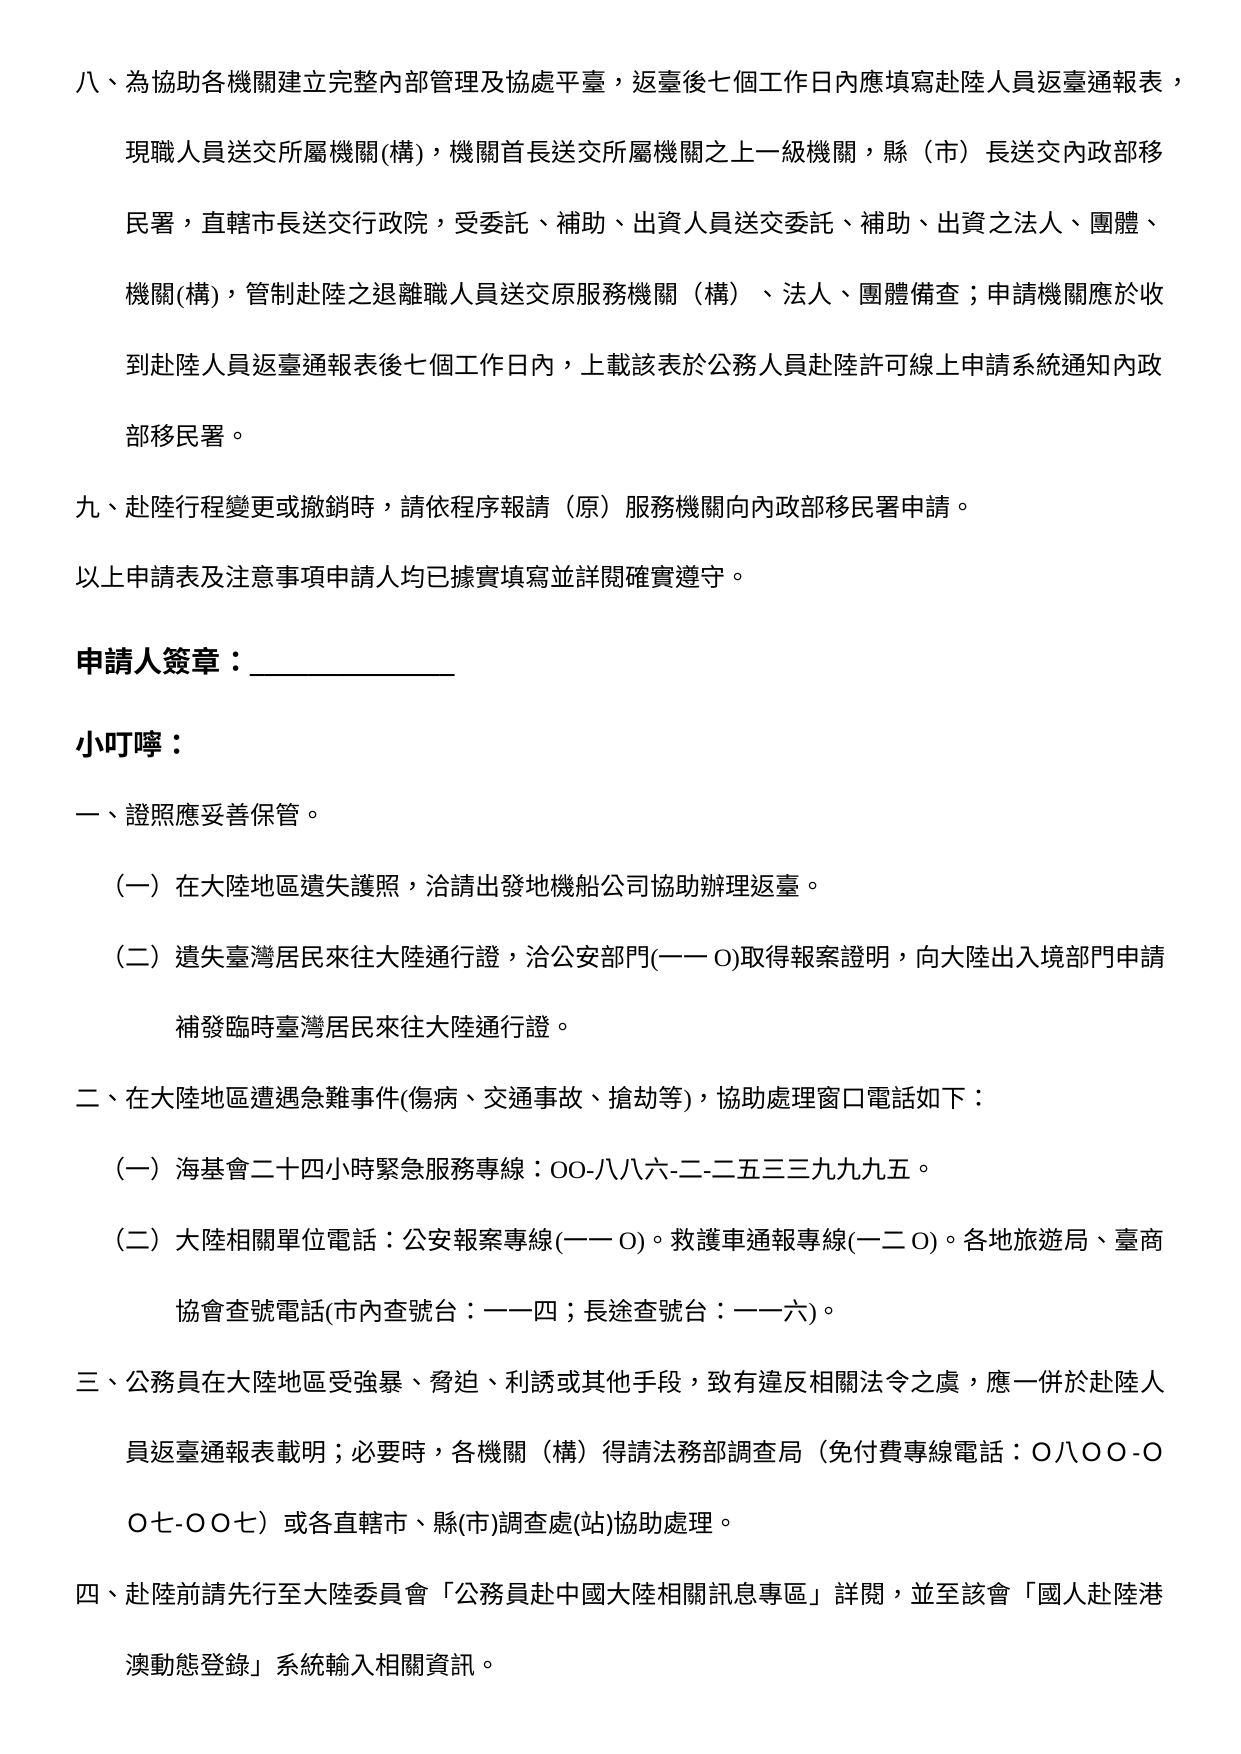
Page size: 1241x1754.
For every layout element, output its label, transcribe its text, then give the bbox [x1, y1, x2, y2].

text 二、在大陸地區遭遇急難事件(傷病、交通事故、搶劫等)，協助處理窗口電話如下： [75, 1061, 1165, 1132]
text （二）遺失臺灣居民來往大陸通行證，洽公安部門(一一O)取得報案證明，向大陸出入境部門申請補發臨時臺灣居民來往大陸通行證。 [75, 920, 1165, 1061]
text （二）大陸相關單位電話：公安報案專線(一一O)。救護車通報專線(一二O)。各地旅遊局、臺商協會查號電話(市內查號台：一一四；長途查號台：一一六)。 [75, 1203, 1165, 1345]
text 以上申請表及注意事項申請人均已據實填寫並詳閱確實遵守。 [75, 541, 1165, 611]
text （一）在大陸地區遺失護照，洽請出發地機船公司協助辦理返臺。 [75, 849, 1165, 920]
text （一）海基會二十四小時緊急服務專線：OO-八八六-二-二五三三九九九五。 [75, 1132, 1165, 1203]
text 申請人簽章：______________ [75, 624, 1165, 695]
text 八、為協助各機關建立完整內部管理及協處平臺，返臺後七個工作日內應填寫赴陸人員返臺通報表，現職人員送交所屬機關(構)，機關首長送交所屬機關之上一級機關，縣（市）長送交內政部移民署，直轄市長送交行政院，受委託、補助、出資人員送交委託、補助、出資之法人、團體、機關(構)，管制赴陸之退離職人員送交原服務機關（構）、法人、團體備查；申請機關應於收到赴陸人員返臺通報表後七個工作日內，上載該表於公務人員赴陸許可線上申請系統通知內政部移民署。 [75, 45, 1165, 470]
text 三、公務員在大陸地區受強暴、脅迫、利誘或其他手段，致有違反相關法令之虞，應一併於赴陸人員返臺通報表載明；必要時，各機關（構）得請法務部調查局（免付費專線電話：Ｏ八ＯＯ-ＯＯ七-ＯＯ七）或各直轄市、縣(市)調查處(站)協助處理。 [75, 1345, 1165, 1557]
text 小叮嚀： [75, 707, 1165, 778]
text 九、赴陸行程變更或撤銷時，請依程序報請（原）服務機關向內政部移民署申請。 [75, 470, 1165, 541]
text 一、證照應妥善保管。 [75, 778, 1165, 849]
text 四、赴陸前請先行至大陸委員會「公務員赴中國大陸相關訊息專區」詳閱，並至該會「國人赴陸港澳動態登錄」系統輸入相關資訊。 [75, 1557, 1165, 1699]
